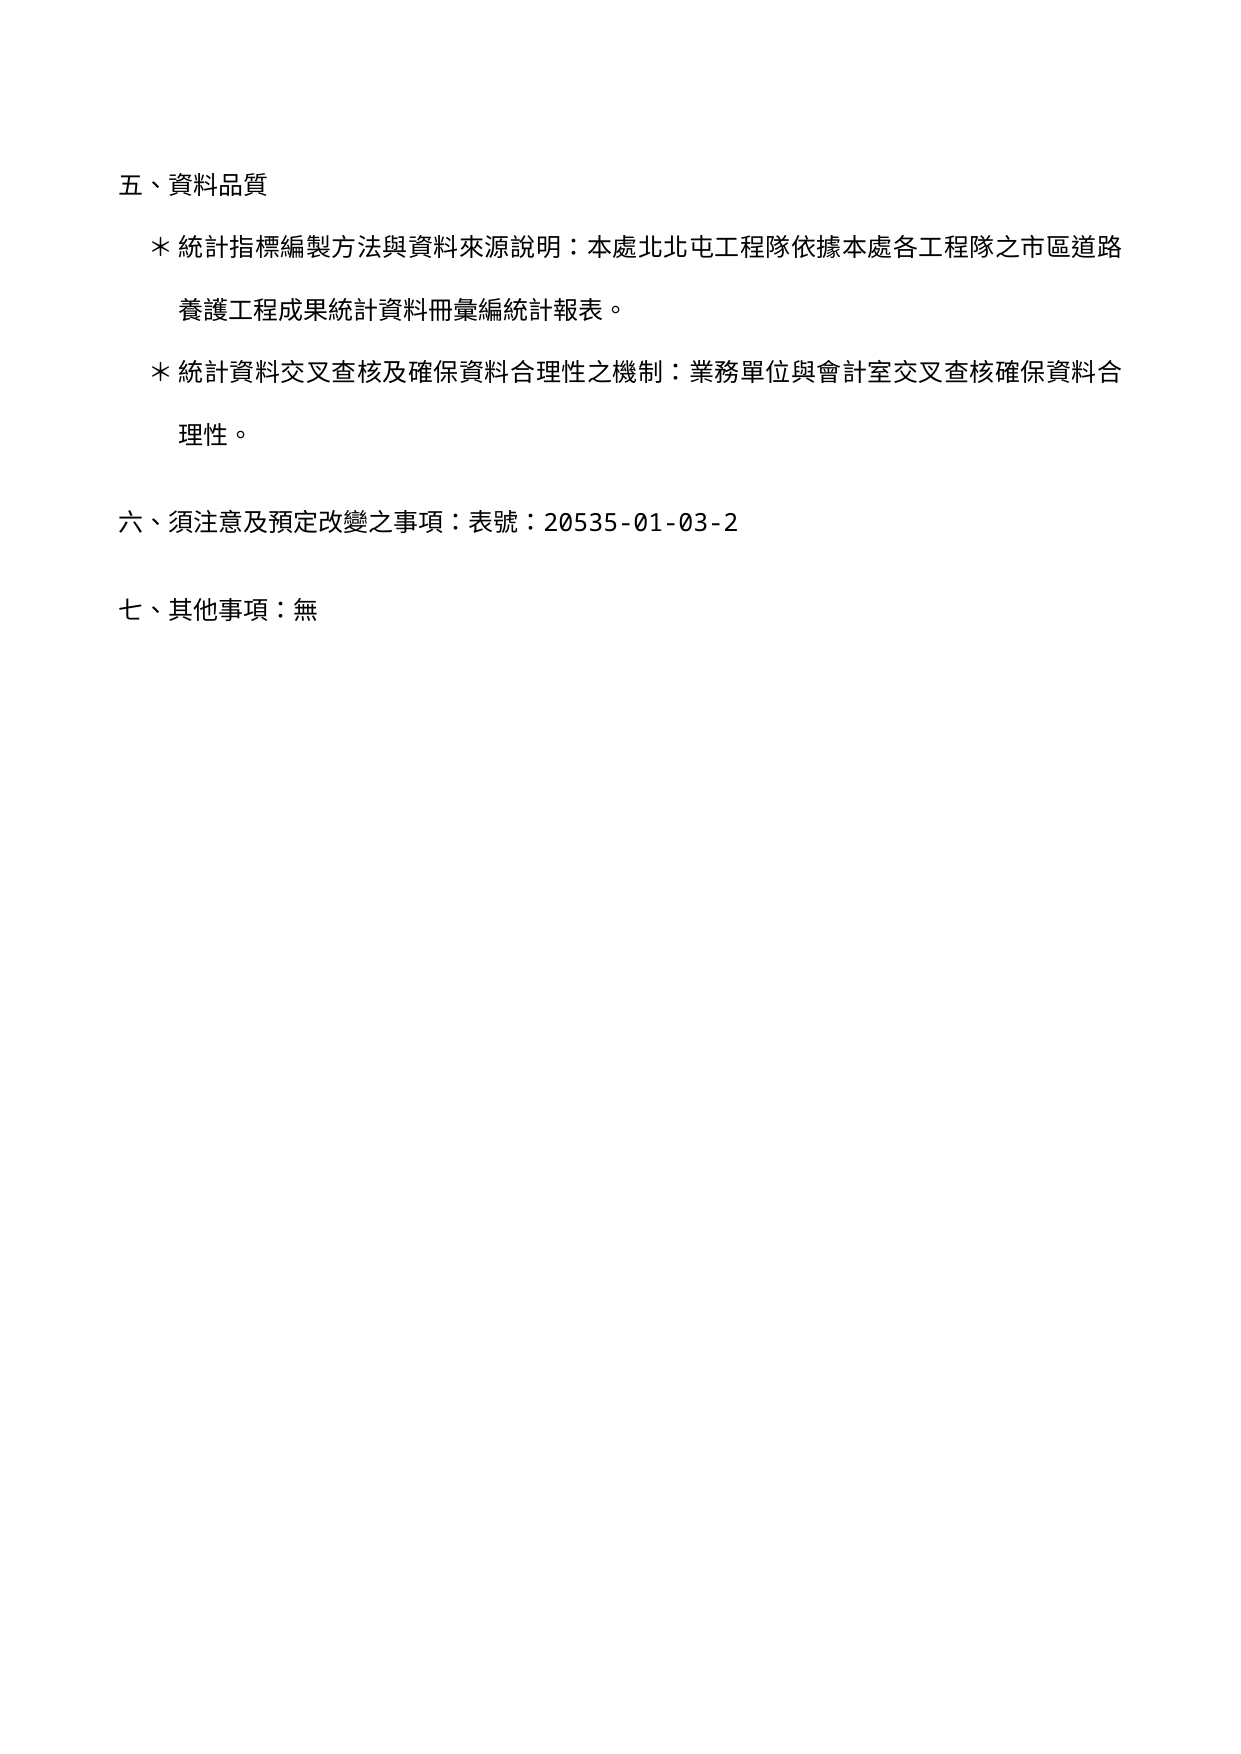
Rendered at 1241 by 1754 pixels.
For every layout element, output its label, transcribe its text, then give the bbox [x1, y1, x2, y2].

list 統計指標編製方法與資料來源說明：本處北北屯工程隊依據本處各工程隊之市區道路養護工程成果統計資料冊彙編統計報表。 [149, 204, 1122, 329]
text 七、其他事項：無 [118, 567, 1122, 629]
text 五、資料品質 [118, 142, 1122, 204]
list 統計資料交叉查核及確保資料合理性之機制：業務單位與會計室交叉查核確保資料合理性。 [149, 329, 1122, 454]
text 六、須注意及預定改變之事項：表號：20535-01-03-2 [118, 479, 1122, 542]
